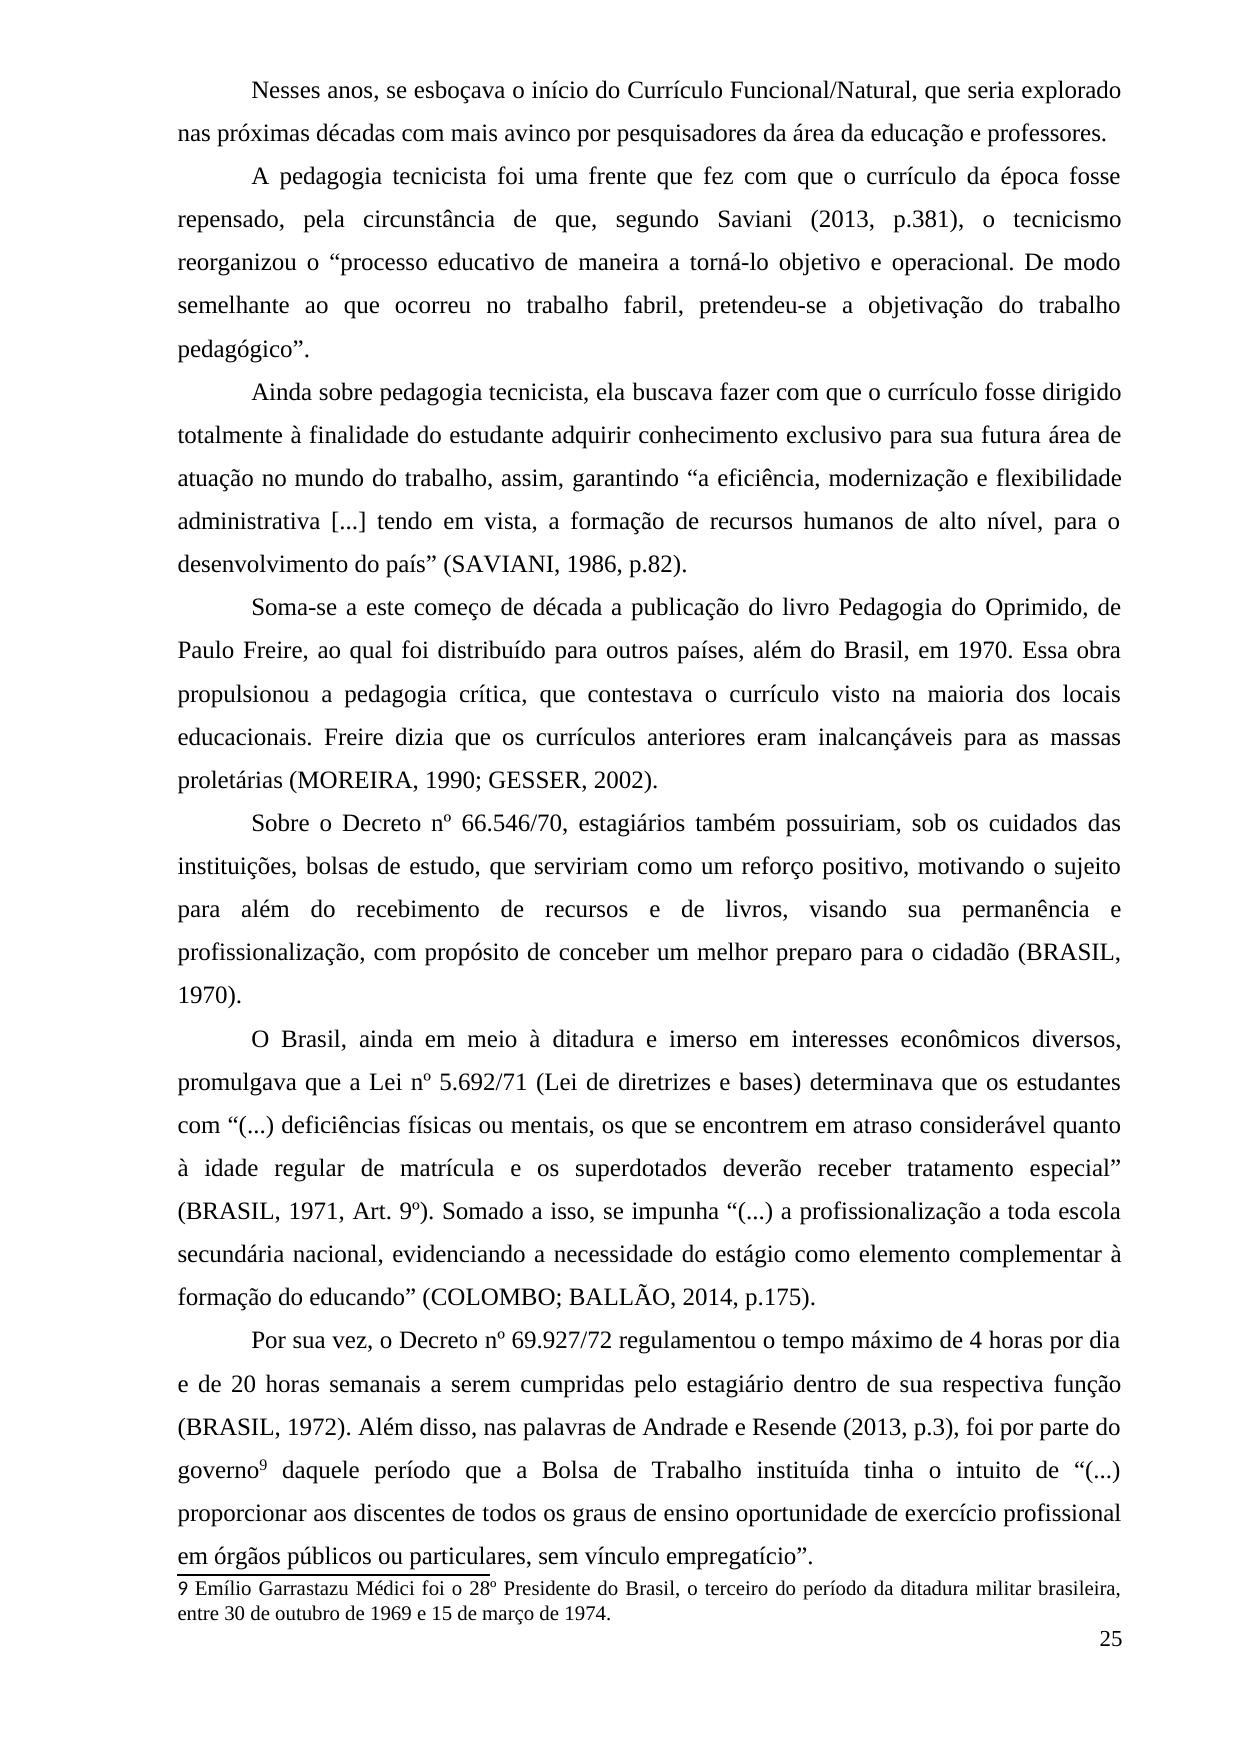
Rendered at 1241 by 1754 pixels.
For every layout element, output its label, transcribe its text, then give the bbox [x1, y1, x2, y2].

text A pedagogia tecnicista foi uma frente que fez com que o currículo da época fosse repensado, pela circunstância de que, segundo Saviani (2013, p.381), o tecnicismo reorganizou o “processo educativo de maneira a torná-lo objetivo e operacional. De modo semelhante ao que ocorreu no trabalho fabril, pretendeu-se a objetivação do trabalho pedagógico”. [177, 161, 1122, 362]
text Nesses anos, se esboçava o início do Currículo Funcional/Natural, que seria explorado nas próximas décadas com mais avinco por pesquisadores da área da educação e professores. [177, 75, 1122, 147]
text Sobre o Decreto nº 66.546/70, estagiários também possuiriam, sob os cuidados das instituições, bolsas de estudo, que serviriam como um reforço positivo, motivando o sujeito para além do recebimento de recursos e de livros, visando sua permanência e profissionalização, com propósito de conceber um melhor preparo para o cidadão (BRASIL, 1970). [177, 808, 1122, 1009]
text Ainda sobre pedagogia tecnicista, ela buscava fazer com que o currículo fosse dirigido totalmente à finalidade do estudante adquirir conhecimento exclusivo para sua futura área de atuação no mundo do trabalho, assim, garantindo “a eficiência, modernização e flexibilidade administrativa [...] tendo em vista, a formação de recursos humanos de alto nível, para o desenvolvimento do país” (SAVIANI, 1986, p.82). [177, 377, 1122, 578]
text Soma-se a este começo de década a publicação do livro Pedagogia do Oprimido, de Paulo Freire, ao qual foi distribuído para outros países, além do Brasil, em 1970. Essa obra propulsionou a pedagogia crítica, que contestava o currículo visto na maioria dos locais educacionais. Freire dizia que os currículos anteriores eram inalcançáveis para as massas proletárias (MOREIRA, 1990; GESSER, 2002). [177, 592, 1122, 794]
text O Brasil, ainda em meio à ditadura e imerso em interesses econômicos diversos, promulgava que a Lei nº 5.692/71 (Lei de diretrizes e bases) determinava que os estudantes com “(...) deficiências físicas ou mentais, os que se encontrem em atraso considerável quanto à idade regular de matrícula e os superdotados deverão receber tratamento especial” (BRASIL, 1971, Art. 9º). Somado a isso, se impunha “(...) a profissionalização a toda escola secundária nacional, evidenciando a necessidade do estágio como elemento complementar à formação do educando” (COLOMBO; BALLÃO, 2014, p.175). [177, 1024, 1122, 1311]
text Por sua vez, o Decreto nº 69.927/72 regulamentou o tempo máximo de 4 horas por dia e de 20 horas semanais a serem cumpridas pelo estagiário dentro de sua respectiva função (BRASIL, 1972). Além disso, nas palavras de Andrade e Resende (2013, p.3), foi por parte do governo daquele período que a Bolsa de Trabalho instituída tinha o intuito de “(...) proporcionar aos discentes de todos os graus de ensino oportunidade de exercício profissional em órgãos públicos ou particulares, sem vínculo empregatício”. [177, 1326, 1122, 1570]
text Emílio Garrastazu Médici foi o 28º Presidente do Brasil, o terceiro do período da ditadura militar brasileira, entre 30 de outubro de 1969 e 15 de março de 1974. [177, 1575, 1122, 1624]
